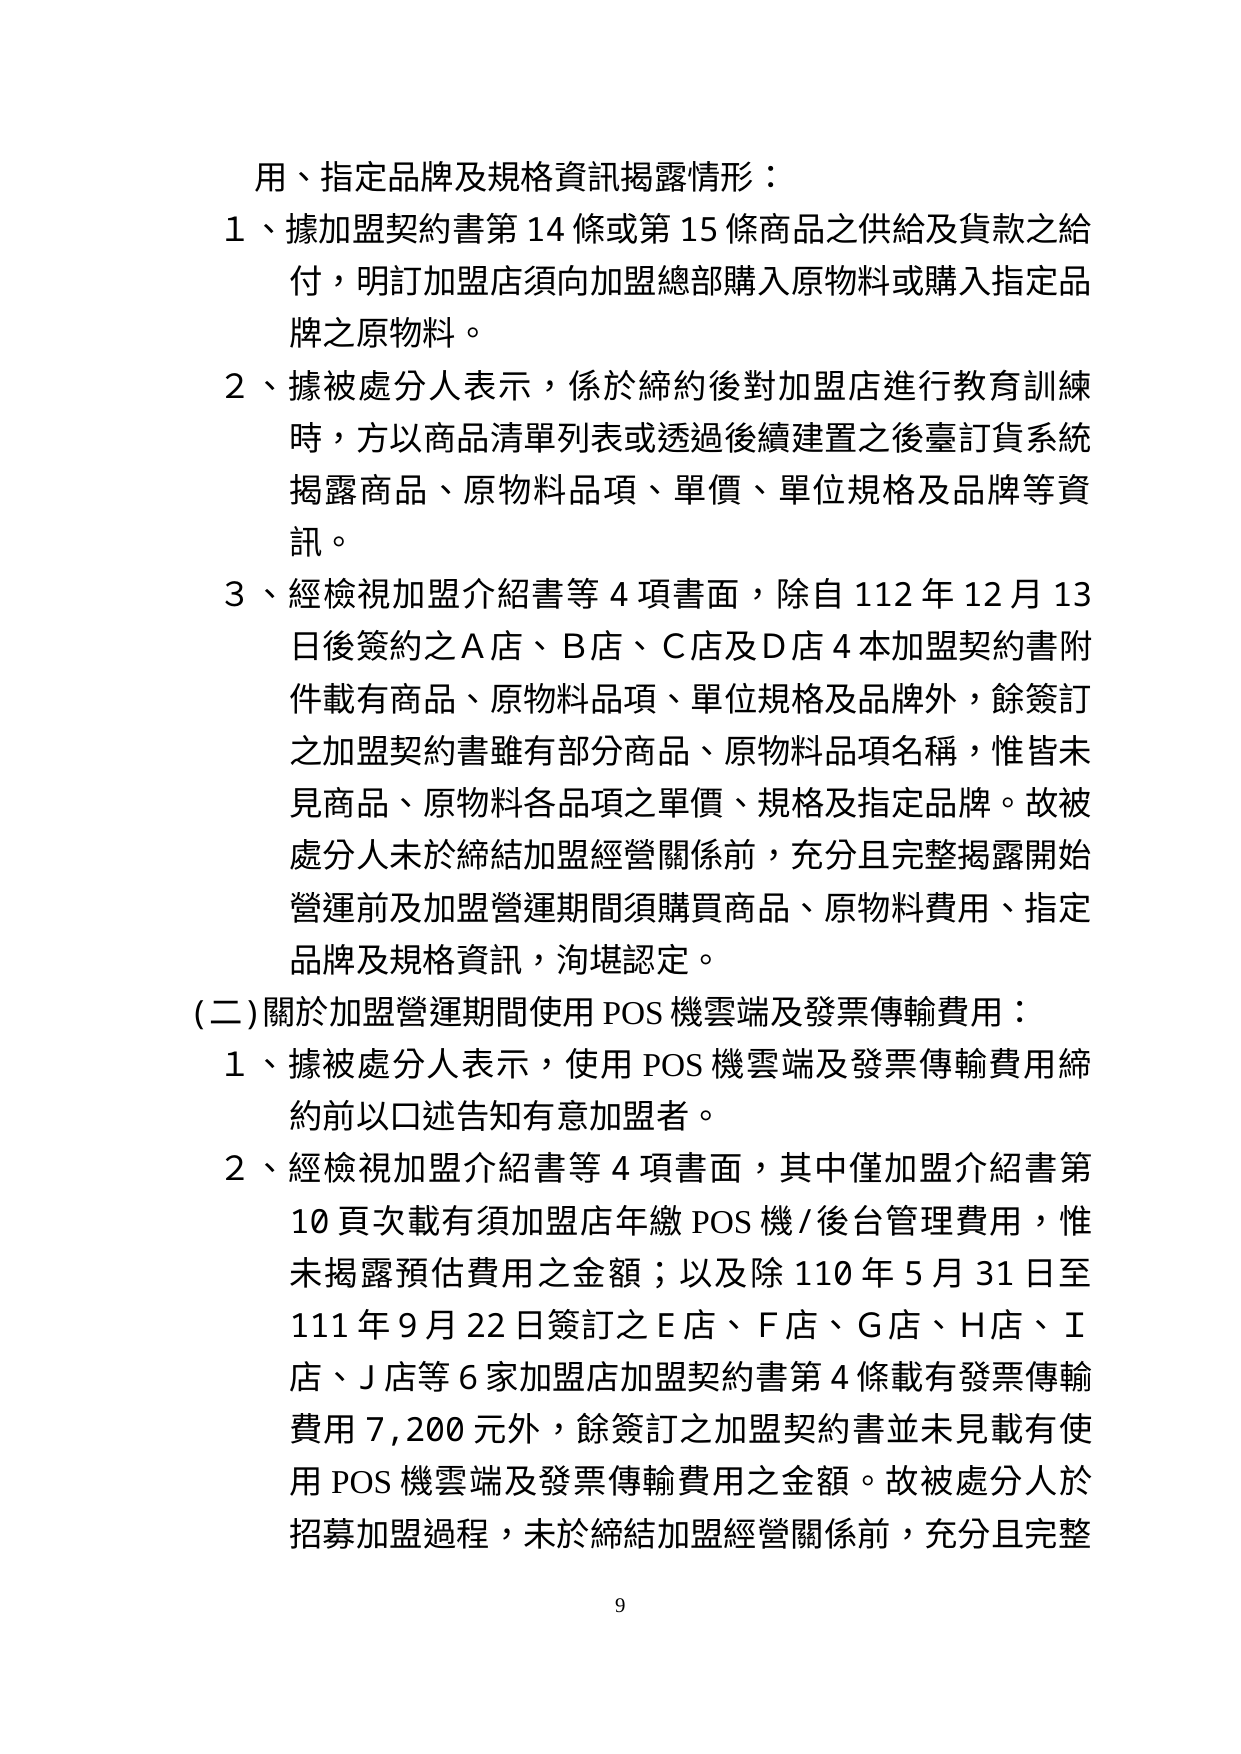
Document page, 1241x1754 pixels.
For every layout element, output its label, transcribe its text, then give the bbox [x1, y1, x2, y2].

text 用、指定品牌及規格資訊揭露情形： [183, 148, 1092, 200]
text ２、據被處分人表示，係於締約後對加盟店進行教育訓練時，方以商品清單列表或透過後續建置之後臺訂貨系統揭露商品、原物料品項、單價、單位規格及品牌等資訊。 [218, 356, 1092, 565]
text (二)關於加盟營運期間使用POS機雲端及發票傳輸費用： [189, 983, 1092, 1035]
text ２、經檢視加盟介紹書等4項書面，其中僅加盟介紹書第10頁次載有須加盟店年繳POS機/後台管理費用，惟未揭露預估費用之金額；以及除110年5月31日至111年9月22日簽訂之E店、Ｆ店、Ｇ店、Ｈ店、Ｉ店、J店等6家加盟店加盟契約書第4條載有發票傳輸費用7,200元外，餘簽訂之加盟契約書並未見載有使用POS機雲端及發票傳輸費用之金額。故被處分人於招募加盟過程，未於締結加盟經營關係前，充分且完整 [218, 1139, 1092, 1557]
text ３、經檢視加盟介紹書等4項書面，除自112年12月13日後簽約之Ａ店、Ｂ店、Ｃ店及Ｄ店4本加盟契約書附件載有商品、原物料品項、單位規格及品牌外，餘簽訂之加盟契約書雖有部分商品、原物料品項名稱，惟皆未見商品、原物料各品項之單價、規格及指定品牌。故被處分人未於締結加盟經營關係前，充分且完整揭露開始營運前及加盟營運期間須購買商品、原物料費用、指定品牌及規格資訊，洵堪認定。 [218, 565, 1092, 983]
text １、據加盟契約書第14條或第15條商品之供給及貨款之給付，明訂加盟店須向加盟總部購入原物料或購入指定品牌之原物料。 [218, 200, 1092, 356]
text １、據被處分人表示，使用POS機雲端及發票傳輸費用締約前以口述告知有意加盟者。 [218, 1035, 1092, 1139]
